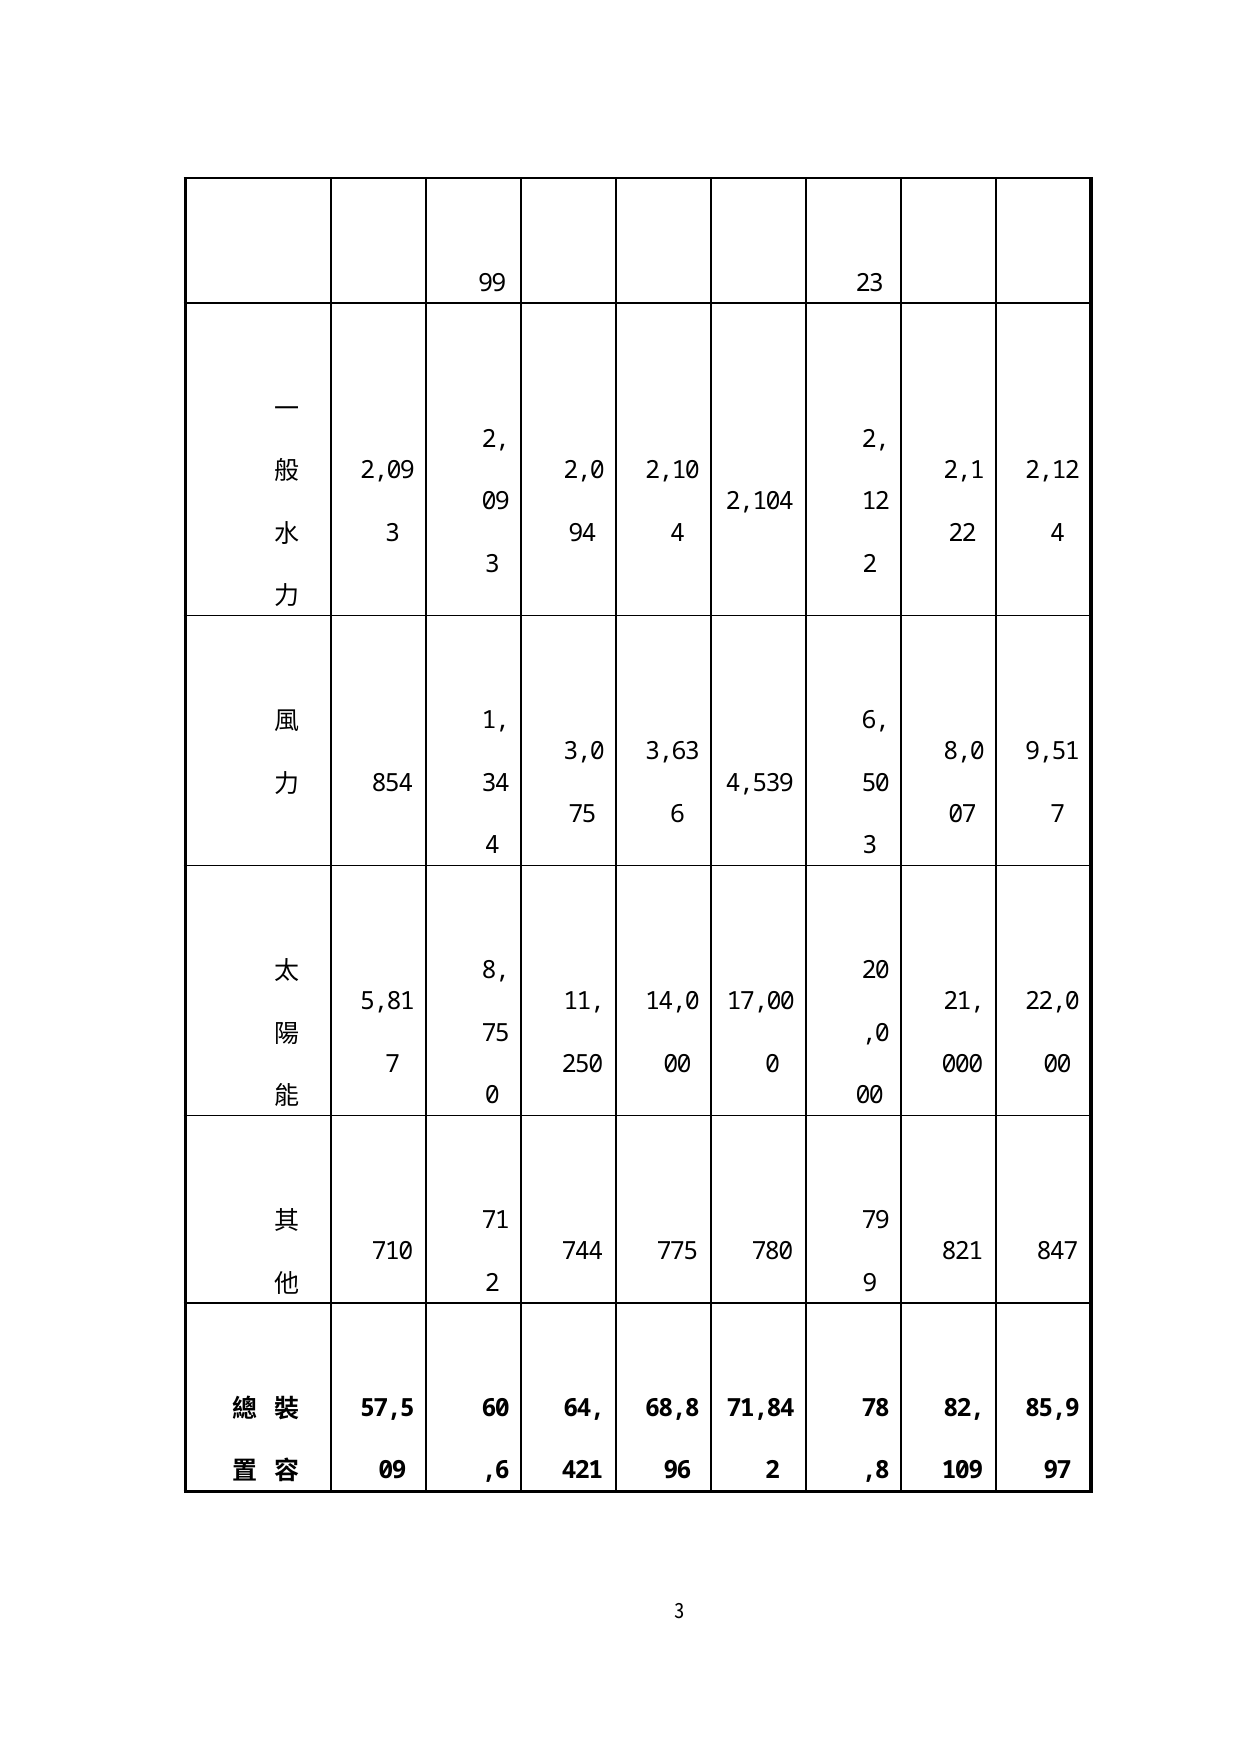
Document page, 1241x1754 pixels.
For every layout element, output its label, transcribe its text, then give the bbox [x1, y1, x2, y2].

table_cell [997, 179, 1089, 302]
table_cell 799 [807, 1116, 900, 1302]
table_cell 68,896 [617, 1304, 710, 1490]
table_cell 744 [522, 1116, 615, 1302]
table_cell 57,509 [332, 1304, 425, 1490]
table_cell 3,636 [617, 616, 710, 865]
table_cell 22,000 [997, 866, 1089, 1115]
table_cell 710 [332, 1116, 425, 1302]
table_cell 5,817 [332, 866, 425, 1115]
table_cell 17,000 [712, 866, 805, 1115]
table_cell 9,517 [997, 616, 1089, 865]
table_cell 712 [427, 1116, 520, 1302]
table_cell 2,122 [902, 304, 995, 615]
table_cell 21,000 [902, 866, 995, 1115]
table_cell 8,750 [427, 866, 520, 1115]
table_cell 2,124 [997, 304, 1089, 615]
table_cell 780 [712, 1116, 805, 1302]
table_cell 60,6 [427, 1304, 520, 1490]
table_cell 2,093 [332, 304, 425, 615]
table_cell 20,000 [807, 866, 900, 1115]
table_cell 總裝置容 [187, 1304, 330, 1490]
table_cell 775 [617, 1116, 710, 1302]
table_cell 23 [807, 179, 900, 302]
table_cell 其他 [187, 1116, 330, 1302]
table_cell 821 [902, 1116, 995, 1302]
table_cell 一般水力 [187, 304, 330, 615]
table_cell [332, 179, 425, 302]
table_cell 99 [427, 179, 520, 302]
table_cell 78,8 [807, 1304, 900, 1490]
table_cell 85,997 [997, 1304, 1089, 1490]
table_cell 1,344 [427, 616, 520, 865]
table_cell 2,104 [712, 304, 805, 615]
table_cell 847 [997, 1116, 1089, 1302]
table_cell 8,007 [902, 616, 995, 865]
table_cell [187, 179, 330, 302]
table_cell [617, 179, 710, 302]
table_cell 2,093 [427, 304, 520, 615]
table_cell 2,104 [617, 304, 710, 615]
table_cell 2,122 [807, 304, 900, 615]
table_cell 14,000 [617, 866, 710, 1115]
table_cell [712, 179, 805, 302]
table_cell 71,842 [712, 1304, 805, 1490]
table_cell 太陽能 [187, 866, 330, 1115]
table_cell 82,109 [902, 1304, 995, 1490]
table_cell 6,503 [807, 616, 900, 865]
table_cell 4,539 [712, 616, 805, 865]
table_cell 11,250 [522, 866, 615, 1115]
table_cell 64,421 [522, 1304, 615, 1490]
table_cell [522, 179, 615, 302]
table_cell 風力 [187, 616, 330, 865]
table_cell [902, 179, 995, 302]
table_cell 2,094 [522, 304, 615, 615]
table_cell 854 [332, 616, 425, 865]
table_cell 3,075 [522, 616, 615, 865]
